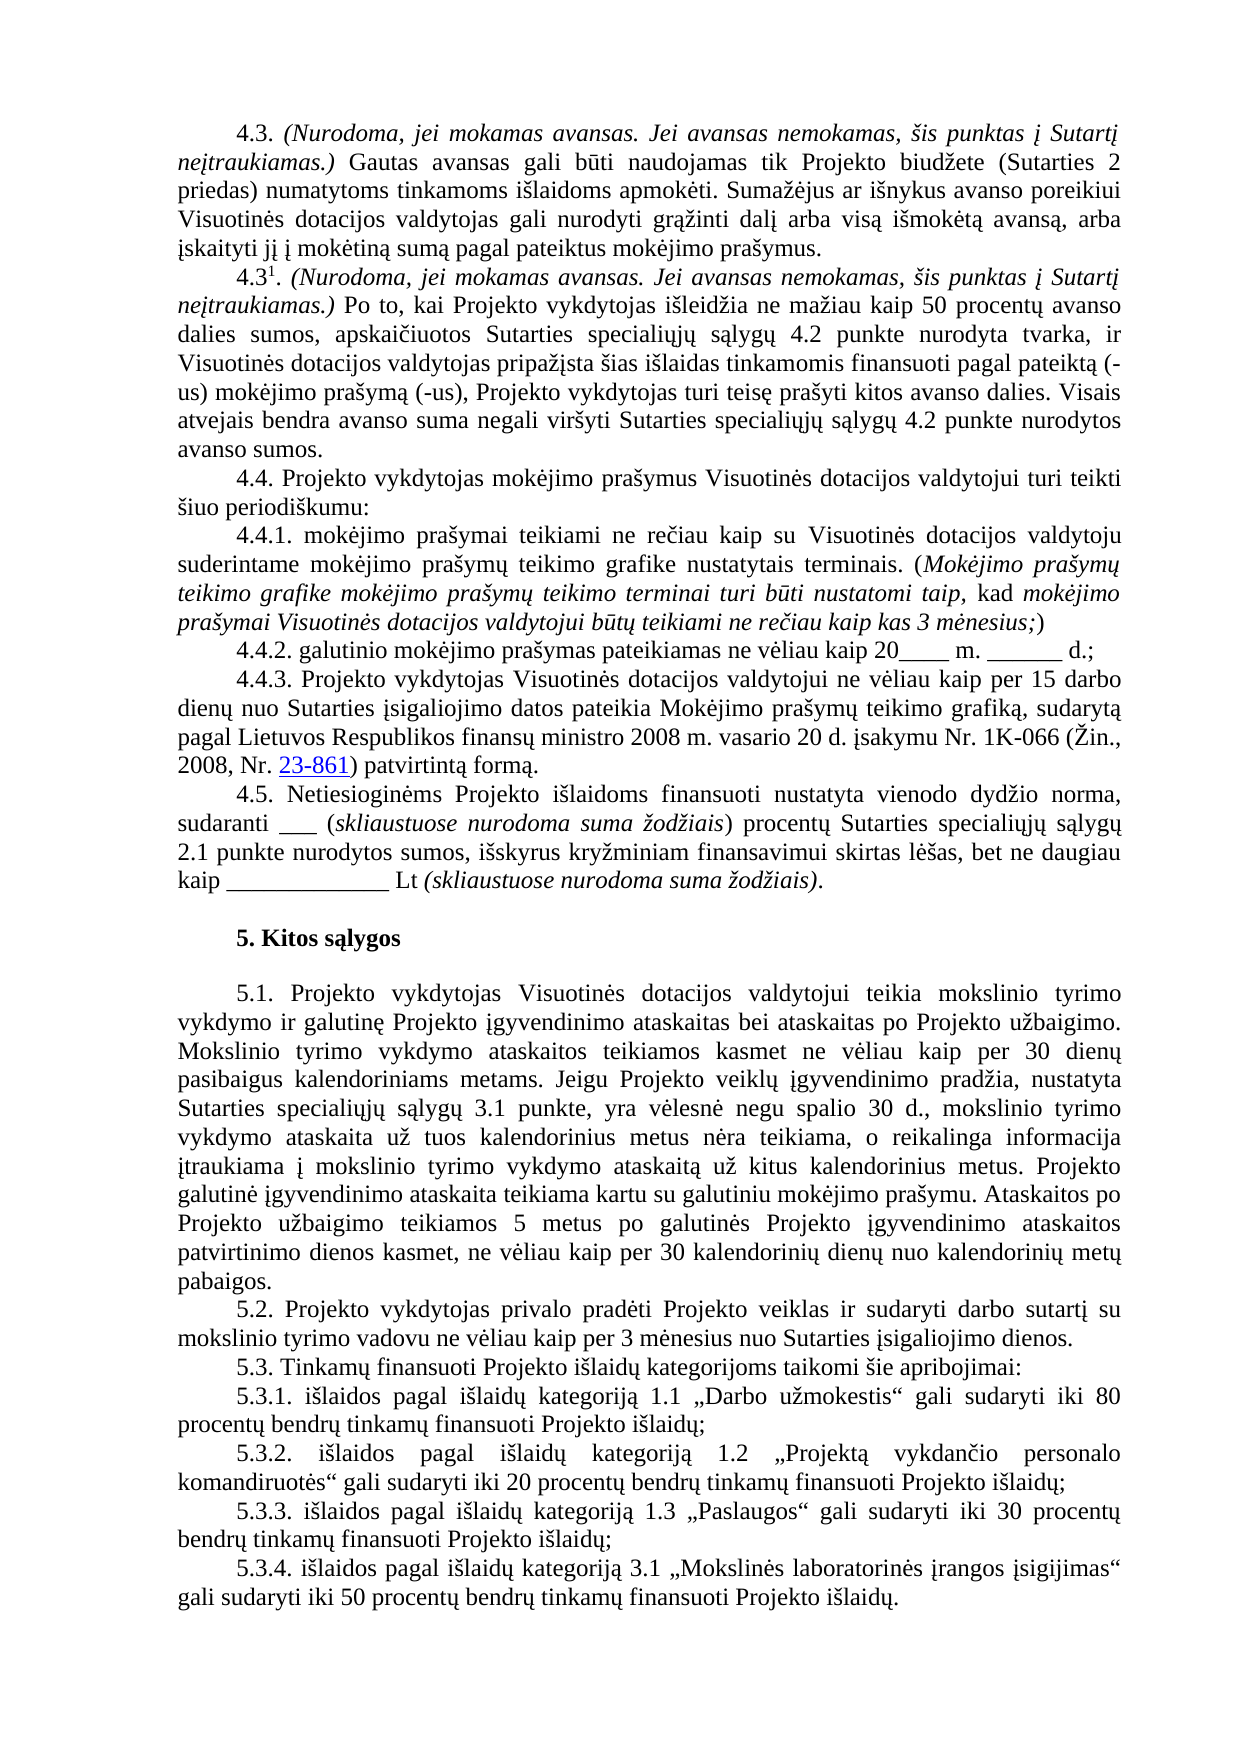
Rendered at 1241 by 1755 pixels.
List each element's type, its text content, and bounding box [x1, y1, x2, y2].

text 4.4. Projekto vykdytojas mokėjimo prašymus Visuotinės dotacijos valdytojui turi teikti šiuo periodiškumu: [177, 463, 1122, 521]
text 4.3. (Nurodoma, jei mokamas avansas. Jei avansas nemokamas, šis punktas į Sutartį neįtraukiamas.) Gautas avansas gali būti naudojamas tik Projekto biudžete (Sutarties 2 priedas) numatytoms tinkamoms išlaidoms apmokėti. Sumažėjus ar išnykus avanso poreikiui Visuotinės dotacijos valdytojas gali nurodyti grąžinti dalį arba visą išmokėtą avansą, arba įskaityti jį į mokėtiną sumą pagal pateiktus mokėjimo prašymus. [177, 118, 1122, 262]
text 5.2. Projekto vykdytojas privalo pradėti Projekto veiklas ir sudaryti darbo sutartį su mokslinio tyrimo vadovu ne vėliau kaip per 3 mėnesius nuo Sutarties įsigaliojimo dienos. [177, 1294, 1122, 1352]
text 4.31. (Nurodoma, jei mokamas avansas. Jei avansas nemokamas, šis punktas į Sutartį neįtraukiamas.) Po to, kai Projekto vykdytojas išleidžia ne mažiau kaip 50 procentų avanso dalies sumos, apskaičiuotos Sutarties specialiųjų sąlygų 4.2 punkte nurodyta tvarka, ir Visuotinės dotacijos valdytojas pripažįsta šias išlaidas tinkamomis finansuoti pagal pateiktą (-us) mokėjimo prašymą (-us), Projekto vykdytojas turi teisę prašyti kitos avanso dalies. Visais atvejais bendra avanso suma negali viršyti Sutarties specialiųjų sąlygų 4.2 punkte nurodytos avanso sumos. [177, 262, 1122, 463]
text 5.3.2. išlaidos pagal išlaidų kategoriją 1.2 „Projektą vykdančio personalo komandiruotės“ gali sudaryti iki 20 procentų bendrų tinkamų finansuoti Projekto išlaidų; [177, 1438, 1122, 1496]
text 5.1. Projekto vykdytojas Visuotinės dotacijos valdytojui teikia mokslinio tyrimo vykdymo ir galutinę Projekto įgyvendinimo ataskaitas bei ataskaitas po Projekto užbaigimo. Mokslinio tyrimo vykdymo ataskaitos teikiamos kasmet ne vėliau kaip per 30 dienų pasibaigus kalendoriniams metams. Jeigu Projekto veiklų įgyvendinimo pradžia, nustatyta Sutarties specialiųjų sąlygų 3.1 punkte, yra vėlesnė negu spalio 30 d., mokslinio tyrimo vykdymo ataskaita už tuos kalendorinius metus nėra teikiama, o reikalinga informacija įtraukiama į mokslinio tyrimo vykdymo ataskaitą už kitus kalendorinius metus. Projekto galutinė įgyvendinimo ataskaita teikiama kartu su galutiniu mokėjimo prašymu. Ataskaitos po Projekto užbaigimo teikiamos 5 metus po galutinės Projekto įgyvendinimo ataskaitos patvirtinimo dienos kasmet, ne vėliau kaip per 30 kalendorinių dienų nuo kalendorinių metų pabaigos. [177, 978, 1122, 1294]
text 4.4.3. Projekto vykdytojas Visuotinės dotacijos valdytojui ne vėliau kaip per 15 darbo dienų nuo Sutarties įsigaliojimo datos pateikia Mokėjimo prašymų teikimo grafiką, sudarytą pagal Lietuvos Respublikos finansų ministro 2008 m. vasario 20 d. įsakymu Nr. 1K-066 (Žin., 2008, Nr. 23-861) patvirtintą formą. [177, 664, 1122, 779]
text 5.3.3. išlaidos pagal išlaidų kategoriją 1.3 „Paslaugos“ gali sudaryti iki 30 procentų bendrų tinkamų finansuoti Projekto išlaidų; [177, 1496, 1122, 1553]
text 4.4.2. galutinio mokėjimo prašymas pateikiamas ne vėliau kaip 20____ m. ______ d.; [177, 636, 1122, 664]
text 5.3. Tinkamų finansuoti Projekto išlaidų kategorijoms taikomi šie apribojimai: [177, 1352, 1122, 1381]
text 5.3.4. išlaidos pagal išlaidų kategoriją 3.1 „Mokslinės laboratorinės įrangos įsigijimas“ gali sudaryti iki 50 procentų bendrų tinkamų finansuoti Projekto išlaidų. [177, 1553, 1122, 1611]
text 5. Kitos sąlygos [177, 923, 1122, 952]
text 4.5. Netiesioginėms Projekto išlaidoms finansuoti nustatyta vienodo dydžio norma, sudaranti ___ (skliaustuose nurodoma suma žodžiais) procentų Sutarties specialiųjų sąlygų 2.1 punkte nurodytos sumos, išskyrus kryžminiam finansavimui skirtas lėšas, bet ne daugiau kaip _____________ Lt (skliaustuose nurodoma suma žodžiais). [177, 779, 1122, 894]
text 5.3.1. išlaidos pagal išlaidų kategoriją 1.1 „Darbo užmokestis“ gali sudaryti iki 80 procentų bendrų tinkamų finansuoti Projekto išlaidų; [177, 1381, 1122, 1438]
text 4.4.1. mokėjimo prašymai teikiami ne rečiau kaip su Visuotinės dotacijos valdytoju suderintame mokėjimo prašymų teikimo grafike nustatytais terminais. (Mokėjimo prašymų teikimo grafike mokėjimo prašymų teikimo terminai turi būti nustatomi taip, kad mokėjimo prašymai Visuotinės dotacijos valdytojui būtų teikiami ne rečiau kaip kas 3 mėnesius;) [177, 521, 1122, 636]
